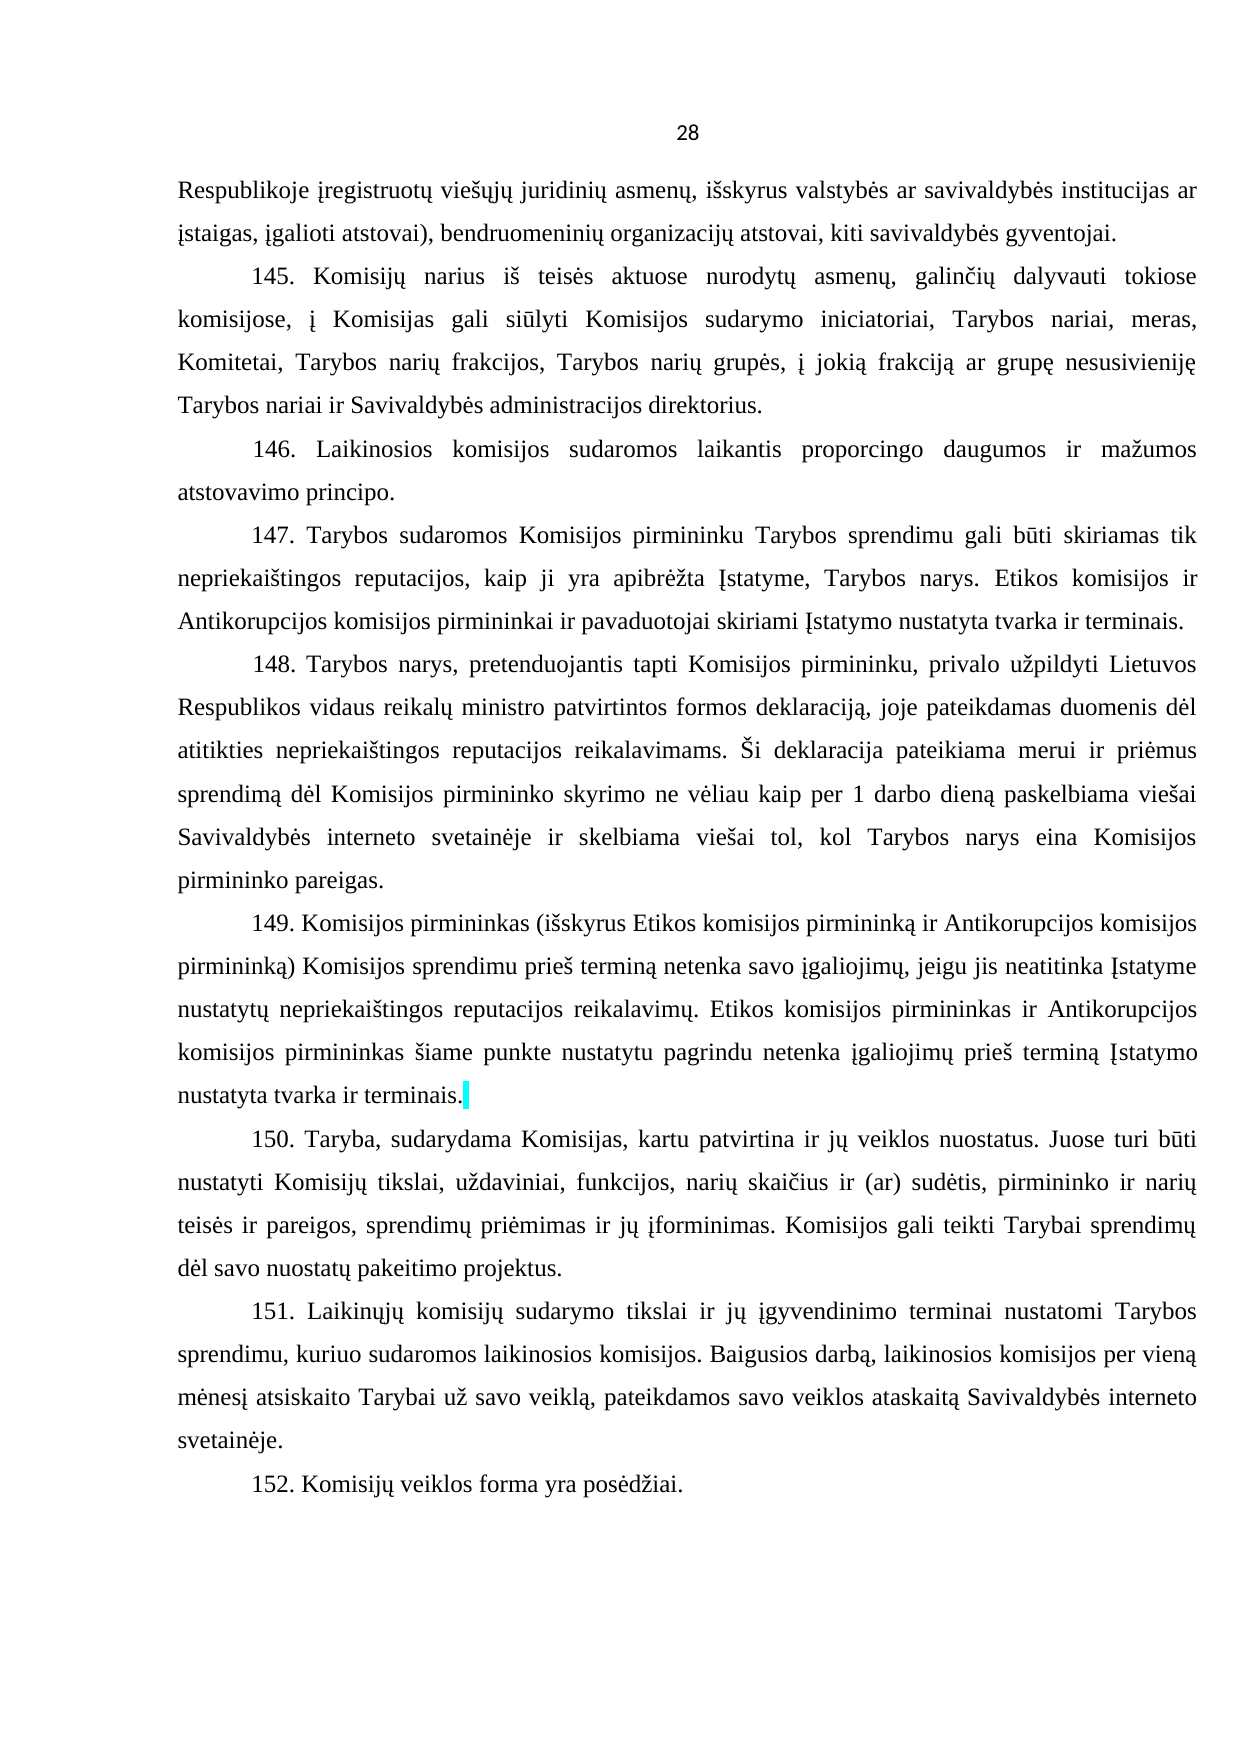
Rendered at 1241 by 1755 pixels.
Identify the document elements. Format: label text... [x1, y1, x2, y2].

text 152. Komisijų veiklos forma yra posėdžiai. [177, 1469, 1198, 1497]
text 147. Tarybos sudaromos Komisijos pirmininku Tarybos sprendimu gali būti skiriamas tik nepriekaištingos reputacijos, kaip ji yra apibrėžta Įstatyme, Tarybos narys. Etikos komisijos ir Antikorupcijos komisijos pirmininkai ir pavaduotojai skiriami Įstatymo nustatyta tvarka ir terminais. [177, 520, 1198, 635]
text 148. Tarybos narys, pretenduojantis tapti Komisijos pirmininku, privalo užpildyti Lietuvos Respublikos vidaus reikalų ministro patvirtintos formos deklaraciją, joje pateikdamas duomenis dėl atitikties nepriekaištingos reputacijos reikalavimams. Ši deklaracija pateikiama merui ir priėmus sprendimą dėl Komisijos pirmininko skyrimo ne vėliau kaip per 1 darbo dieną paskelbiama viešai Savivaldybės interneto svetainėje ir skelbiama viešai tol, kol Tarybos narys eina Komisijos pirmininko pareigas. [177, 649, 1198, 894]
text Respublikoje įregistruotų viešųjų juridinių asmenų, išskyrus valstybės ar savivaldybės institucijas ar įstaigas, įgalioti atstovai), bendruomeninių organizacijų atstovai, kiti savivaldybės gyventojai. [177, 175, 1198, 247]
text 149. Komisijos pirmininkas (išskyrus Etikos komisijos pirmininką ir Antikorupcijos komisijos pirmininką) Komisijos sprendimu prieš terminą netenka savo įgaliojimų, jeigu jis neatitinka Įstatyme nustatytų nepriekaištingos reputacijos reikalavimų. Etikos komisijos pirmininkas ir Antikorupcijos komisijos pirmininkas šiame punkte nustatytu pagrindu netenka įgaliojimų prieš terminą Įstatymo nustatyta tvarka ir terminais. [177, 908, 1198, 1109]
text 146. Laikinosios komisijos sudaromos laikantis proporcingo daugumos ir mažumos atstovavimo principo. [177, 434, 1198, 506]
text 151. Laikinųjų komisijų sudarymo tikslai ir jų įgyvendinimo terminai nustatomi Tarybos sprendimu, kuriuo sudaromos laikinosios komisijos. Baigusios darbą, laikinosios komisijos per vieną mėnesį atsiskaito Tarybai už savo veiklą, pateikdamos savo veiklos ataskaitą Savivaldybės interneto svetainėje. [177, 1296, 1198, 1454]
text 145. Komisijų narius iš teisės aktuose nurodytų asmenų, galinčių dalyvauti tokiose komisijose, į Komisijas gali siūlyti Komisijos sudarymo iniciatoriai, Tarybos nariai, meras, Komitetai, Tarybos narių frakcijos, Tarybos narių grupės, į jokią frakciją ar grupę nesusivieniję Tarybos nariai ir Savivaldybės administracijos direktorius. [177, 261, 1198, 419]
text 150. Taryba, sudarydama Komisijas, kartu patvirtina ir jų veiklos nuostatus. Juose turi būti nustatyti Komisijų tikslai, uždaviniai, funkcijos, narių skaičius ir (ar) sudėtis, pirmininko ir narių teisės ir pareigos, sprendimų priėmimas ir jų įforminimas. Komisijos gali teikti Tarybai sprendimų dėl savo nuostatų pakeitimo projektus. [177, 1124, 1198, 1282]
